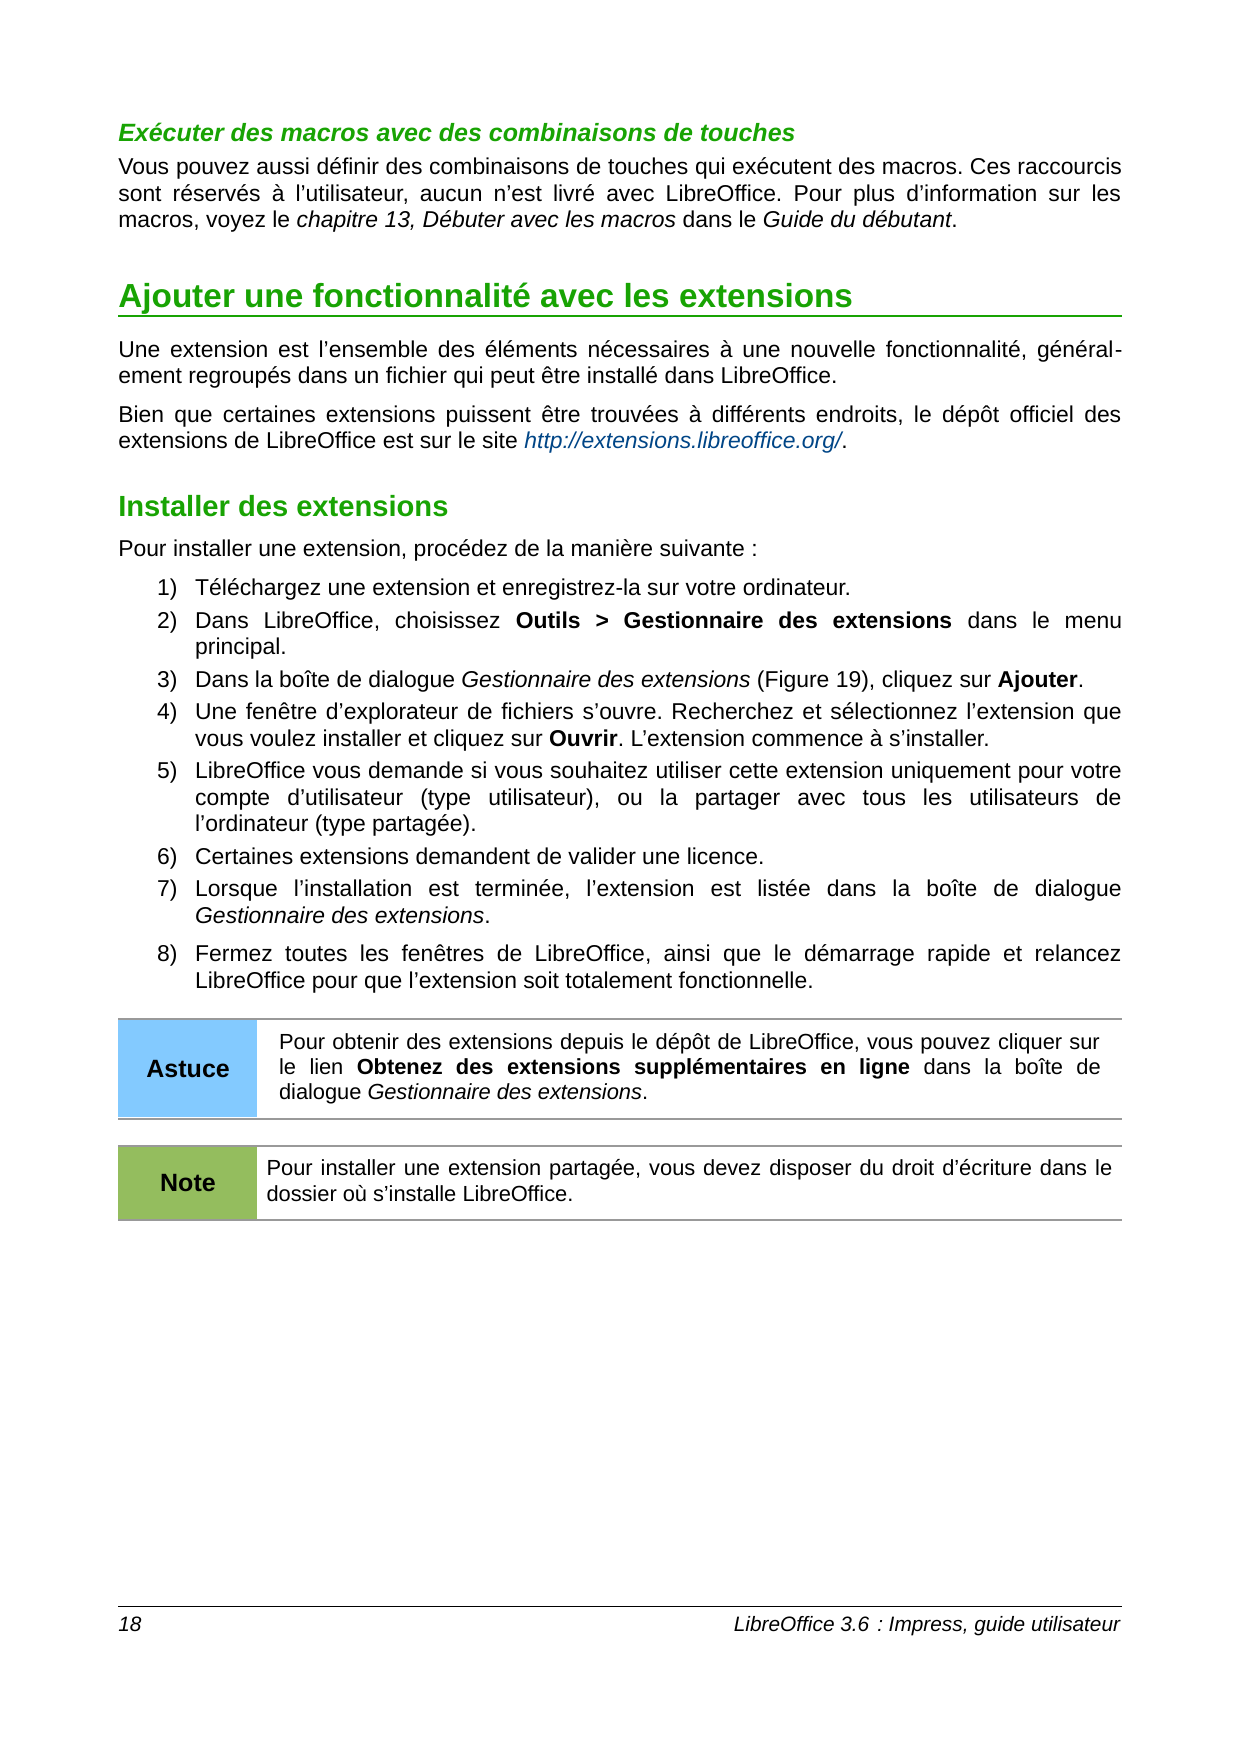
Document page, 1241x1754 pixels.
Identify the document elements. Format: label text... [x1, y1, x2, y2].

text Pour installer une extension, procédez de la manière suivante : [118, 535, 1122, 562]
list Dans LibreOffice, choisissez Outils > Gestionnaire des extensions dans le menu principal. [177, 607, 1122, 659]
table_header Note [118, 1147, 257, 1219]
subtitle Exécuter des macros avec des combinaisons de touches [118, 118, 1122, 147]
list Lorsque l’installation est terminée, l’extension est listée dans la boîte de dialogue Gestionnaire des extensions. [177, 875, 1122, 928]
text Vous pouvez aussi définir des combinaisons de touches qui exécutent des macros. Ces raccourcis sont réservés à l’utilisateur, aucun n’est livré avec LibreOffice. Pour plus d’information sur les macros, voyez le chapitre 13, Débuter avec les macros dans le Guide du débutant. [118, 153, 1122, 232]
subtitle Ajouter une fonctionnalité avec les extensions [118, 277, 1122, 315]
list Téléchargez une extension et enregistrez-la sur votre ordinateur. [177, 574, 1122, 601]
text Une extension est l’ensemble des éléments nécessaires à une nouvelle fonctionnalité, général­ement regroupés dans un fichier qui peut être installé dans LibreOffice. [118, 336, 1122, 389]
table_header Pour installer une extension partagée, vous devez disposer du droit d’écriture dans le dossier où s’installe LibreOffice. [258, 1147, 1122, 1219]
text Bien que certaines extensions puissent être trouvées à différents endroits, le dépôt officiel des extensions de LibreOffice est sur le site http://extensions.libreoffice.org/. [118, 401, 1122, 454]
list Fermez toutes les fenêtres de LibreOffice, ainsi que le démarrage rapide et relancez LibreOffice pour que l’extension soit totalement fonctionnelle. [177, 940, 1122, 993]
list Dans la boîte de dialogue Gestionnaire des extensions (Figure 19), cliquez sur Ajouter. [177, 666, 1122, 692]
table_header Astuce [118, 1020, 257, 1117]
list LibreOffice vous demande si vous souhaitez utiliser cette extension uniquement pour votre compte d’utilisateur (type utilisateur), ou la partager avec tous les utilisateurs de l’ordinateur (type partagée). [177, 757, 1122, 836]
list Une fenêtre d’explorateur de fichiers s’ouvre. Recherchez et sélectionnez l’extension que vous voulez installer et cliquez sur Ouvrir. L’extension commence à s’installer. [177, 698, 1122, 751]
subtitle Installer des extensions [118, 489, 1122, 523]
list Certaines extensions demandent de valider une licence. [177, 843, 1122, 869]
table_header Pour obtenir des extensions depuis le dépôt de LibreOffice, vous pouvez cliquer sur le lien Obtenez des extensions supplémentaires en ligne dans la boîte de dialogue Gestionnaire des extensions. [258, 1020, 1122, 1117]
